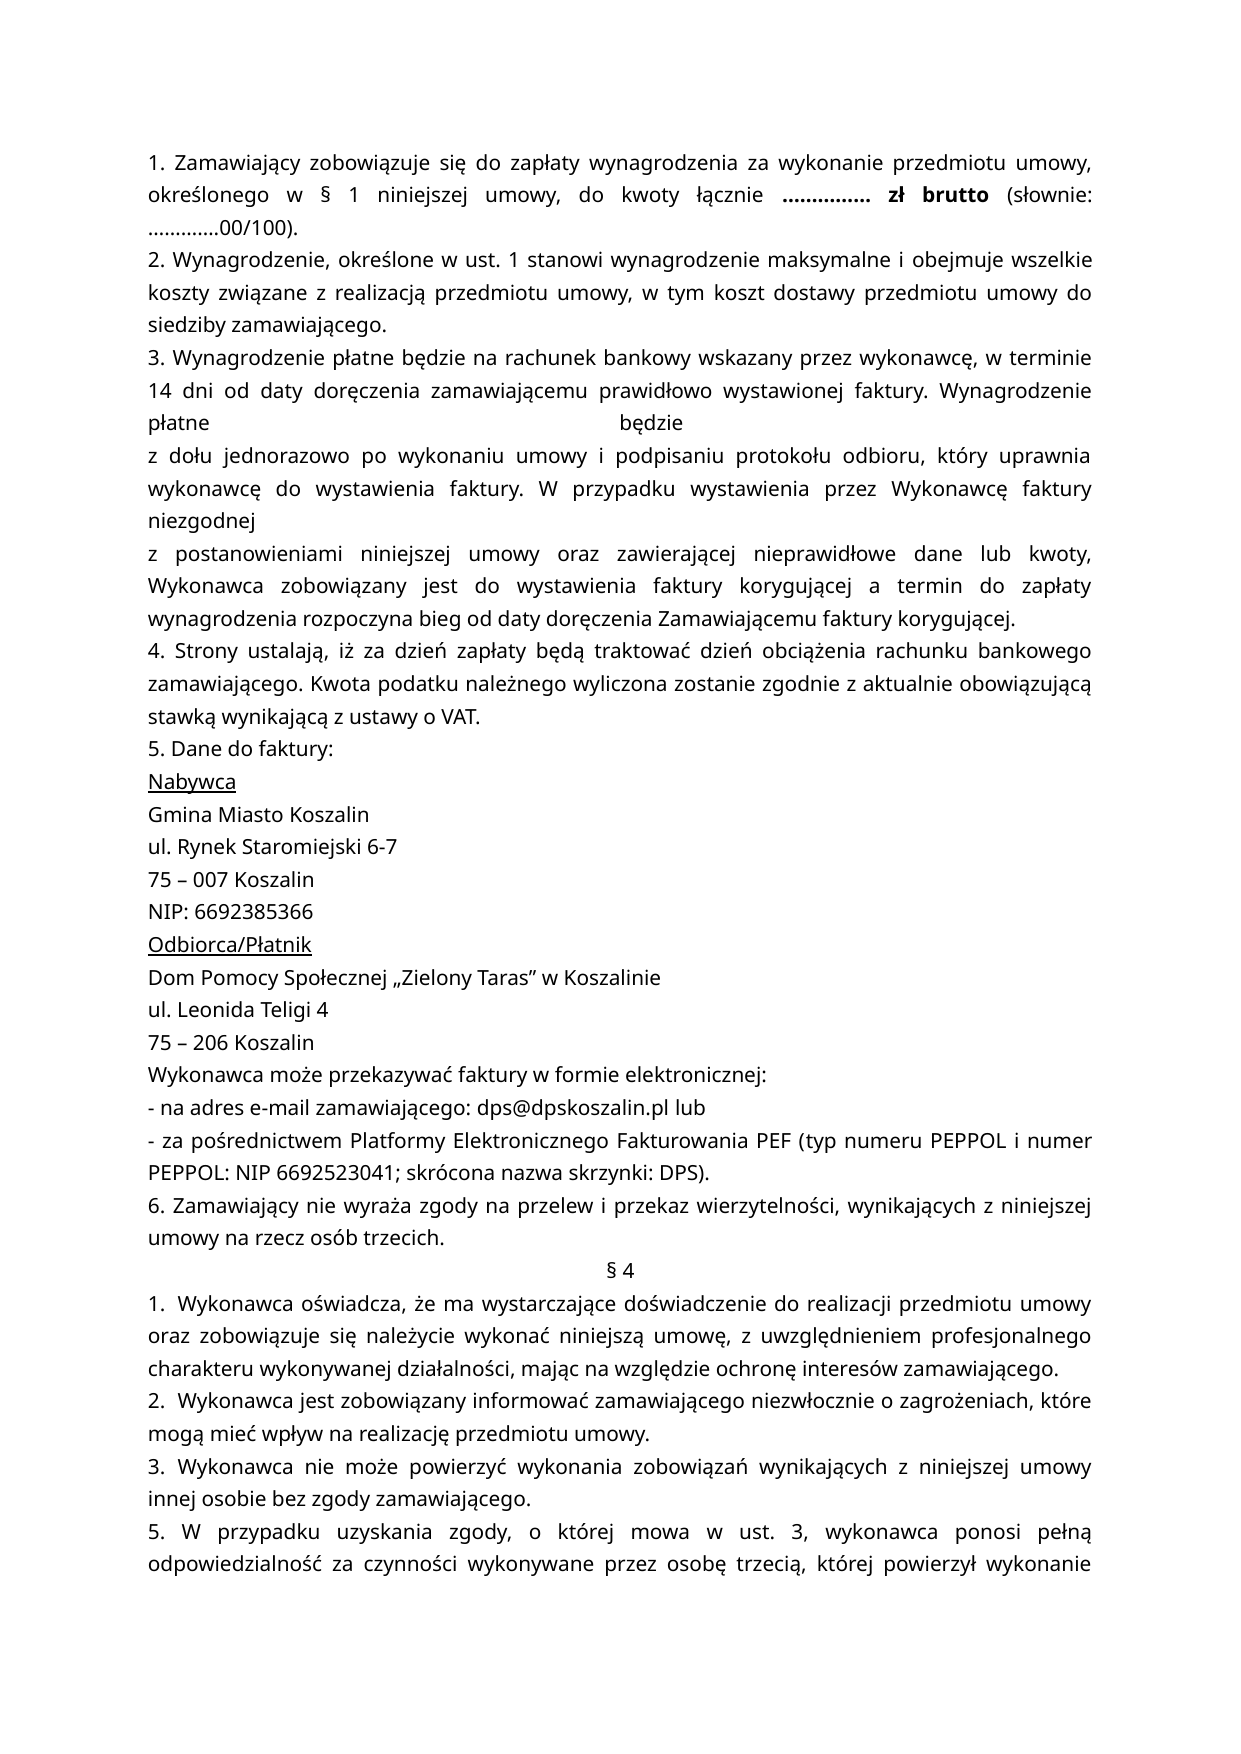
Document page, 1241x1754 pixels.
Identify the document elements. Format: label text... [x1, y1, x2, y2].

text - na adres e-mail zamawiającego: dps@dpskoszalin.pl lub [148, 1093, 1093, 1122]
text 5. W przypadku uzyskania zgody, o której mowa w ust. 3, wykonawca ponosi pełną odpowiedzialność za czynności wykonywane przez osobę trzecią, której powierzył wykonanie [148, 1517, 1093, 1578]
text Dom Pomocy Społecznej „Zielony Taras” w Koszalinie [148, 963, 1093, 991]
text 1. Zamawiający zobowiązuje się do zapłaty wynagrodzenia za wykonanie przedmiotu umowy, określonego w § 1 niniejszej umowy, do kwoty łącznie …………… zł brutto (słownie: ………….00/100). [148, 148, 1093, 241]
text 2. Wynagrodzenie, określone w ust. 1 stanowi wynagrodzenie maksymalne i obejmuje wszelkie koszty związane z realizacją przedmiotu umowy, w tym koszt dostawy przedmiotu umowy do siedziby zamawiającego. [148, 245, 1093, 339]
text - za pośrednictwem Platformy Elektronicznego Fakturowania PEF (typ numeru PEPPOL i numer PEPPOL: NIP 6692523041; skrócona nazwa skrzynki: DPS). [148, 1126, 1093, 1187]
text Odbiorca/Płatnik [148, 930, 1093, 958]
text 3. Wynagrodzenie płatne będzie na rachunek bankowy wskazany przez wykonawcę, w terminie 14 dni od daty doręczenia zamawiającemu prawidłowo wystawionej faktury. Wynagrodzenie płatne będzie z dołu jednorazowo po wykonaniu umowy i podpisaniu protokołu odbioru, który uprawnia wykonawcę do wystawienia faktury. W przypadku wystawienia przez Wykonawcę faktury niezgodnej z postanowieniami niniejszej umowy oraz zawierającej nieprawidłowe dane lub kwoty, Wykonawca zobowiązany jest do wystawienia faktury korygującej a termin do zapłaty wynagrodzenia rozpoczyna bieg od daty doręczenia Zamawiającemu faktury korygującej. [148, 343, 1093, 632]
text Gmina Miasto Koszalin [148, 800, 1093, 828]
text ul. Leonida Teligi 4 [148, 995, 1093, 1024]
text 75 – 206 Koszalin [148, 1028, 1093, 1056]
text 6. Zamawiający nie wyraża zgody na przelew i przekaz wierzytelności, wynikających z niniejszej umowy na rzecz osób trzecich. [148, 1191, 1093, 1252]
text ul. Rynek Staromiejski 6-7 [148, 832, 1093, 861]
text § 4 [148, 1256, 1093, 1284]
list Wykonawca jest zobowiązany informować zamawiającego niezwłocznie o zagrożeniach, które mogą mieć wpływ na realizację przedmiotu umowy. [148, 1387, 1093, 1448]
text 5. Dane do faktury: [148, 734, 1093, 763]
text Wykonawca może przekazywać faktury w formie elektronicznej: [148, 1061, 1093, 1089]
text 4. Strony ustalają, iż za dzień zapłaty będą traktować dzień obciążenia rachunku bankowego zamawiającego. Kwota podatku należnego wyliczona zostanie zgodnie z aktualnie obowiązującą stawką wynikającą z ustawy o VAT. [148, 637, 1093, 730]
list Wykonawca oświadcza, że ma wystarczające doświadczenie do realizacji przedmiotu umowy oraz zobowiązuje się należycie wykonać niniejszą umowę, z uwzględnieniem profesjonalnego charakteru wykonywanej działalności, mając na względzie ochronę interesów zamawiającego. [148, 1289, 1093, 1382]
text Nabywca [148, 767, 1093, 796]
list Wykonawca nie może powierzyć wykonania zobowiązań wynikających z niniejszej umowy innej osobie bez zgody zamawiającego. [148, 1452, 1093, 1513]
text NIP: 6692385366 [148, 897, 1093, 926]
text 75 – 007 Koszalin [148, 865, 1093, 893]
